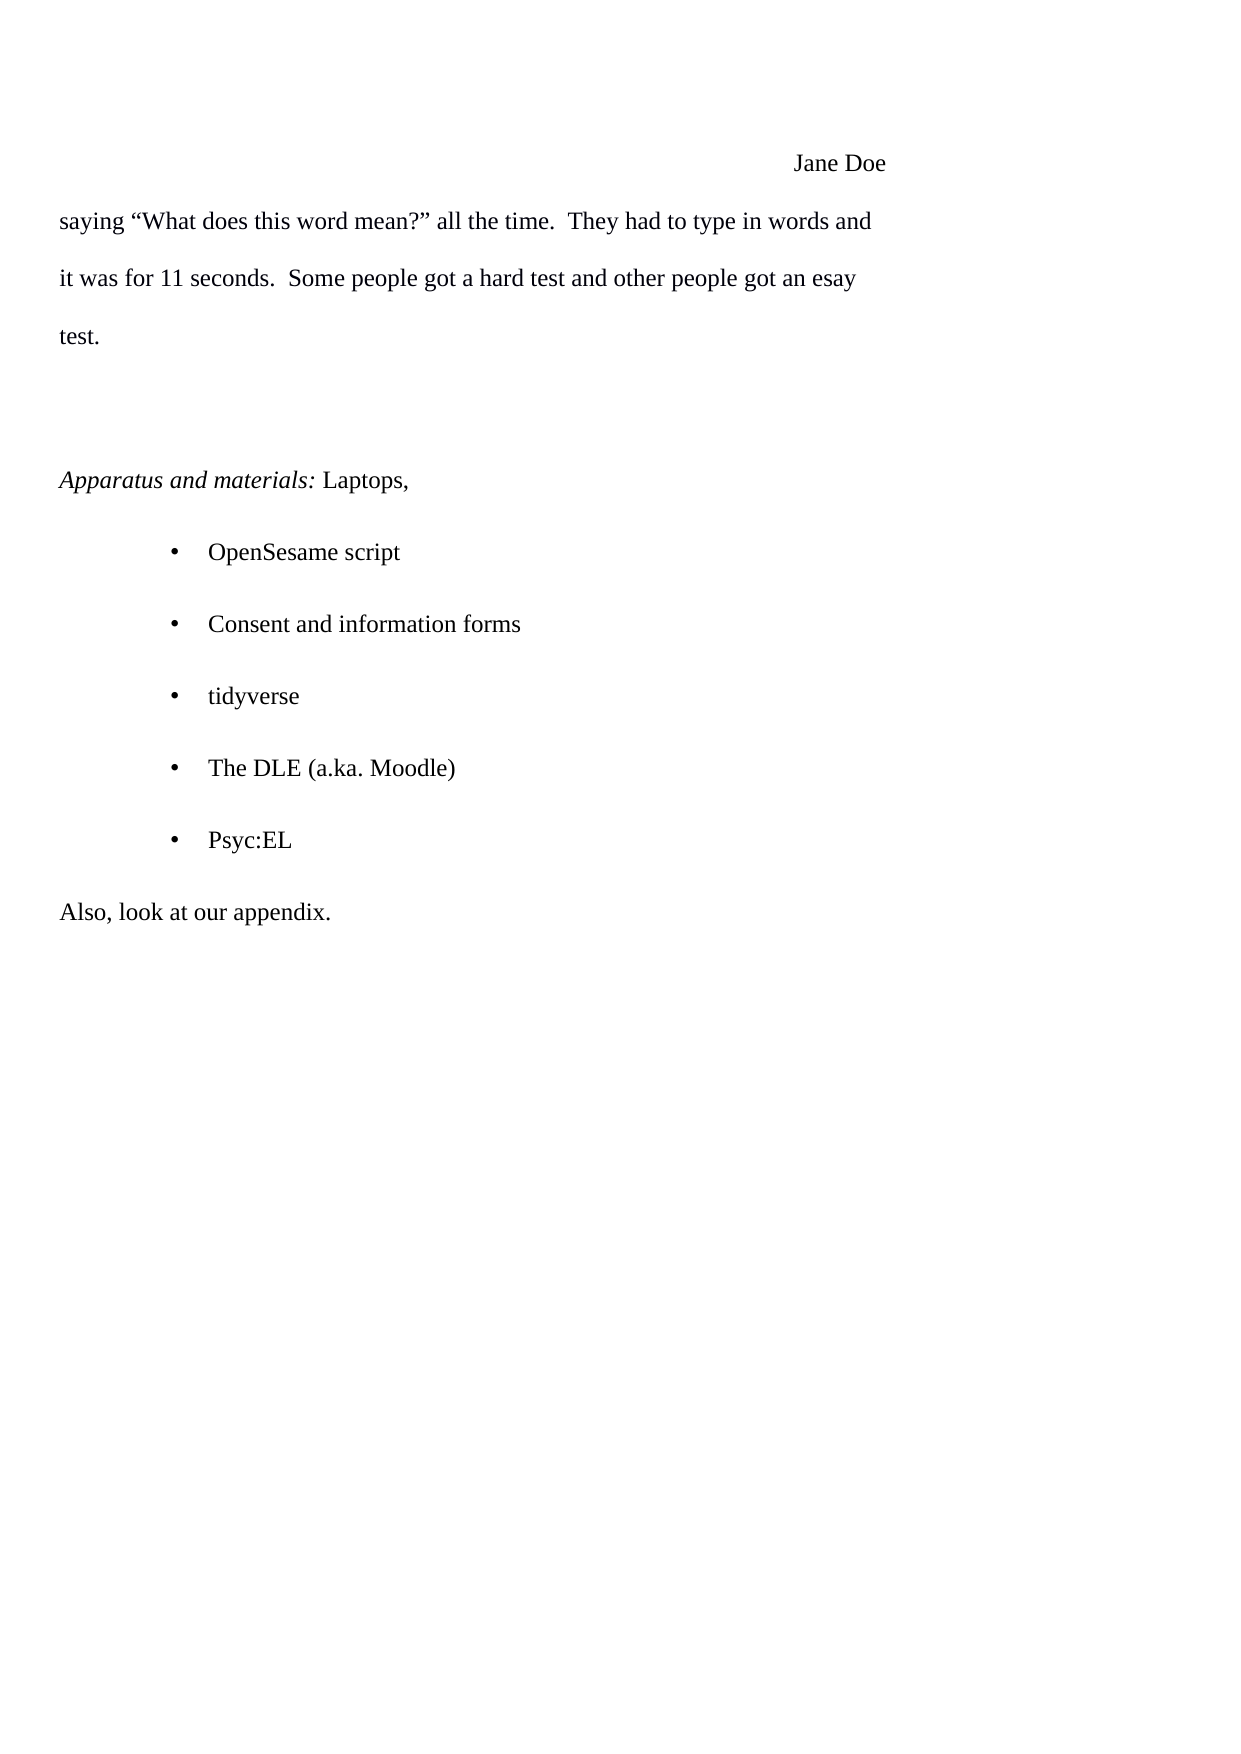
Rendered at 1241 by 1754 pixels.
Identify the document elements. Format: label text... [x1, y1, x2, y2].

text saying “What does this word mean?” all the time. They had to type in words and it was for 11 seconds. Some people got a hard test and other people got an esay test. [59, 206, 886, 349]
list tidyverse [170, 681, 886, 710]
text Apparatus and materials: Laptops, [59, 465, 886, 494]
list The DLE (a.ka. Moodle) [170, 753, 886, 782]
list Psyc:EL [170, 825, 886, 854]
text Also, look at our appendix. [59, 897, 886, 926]
list OpenSesame script [170, 537, 886, 566]
list Consent and information forms [170, 609, 886, 638]
